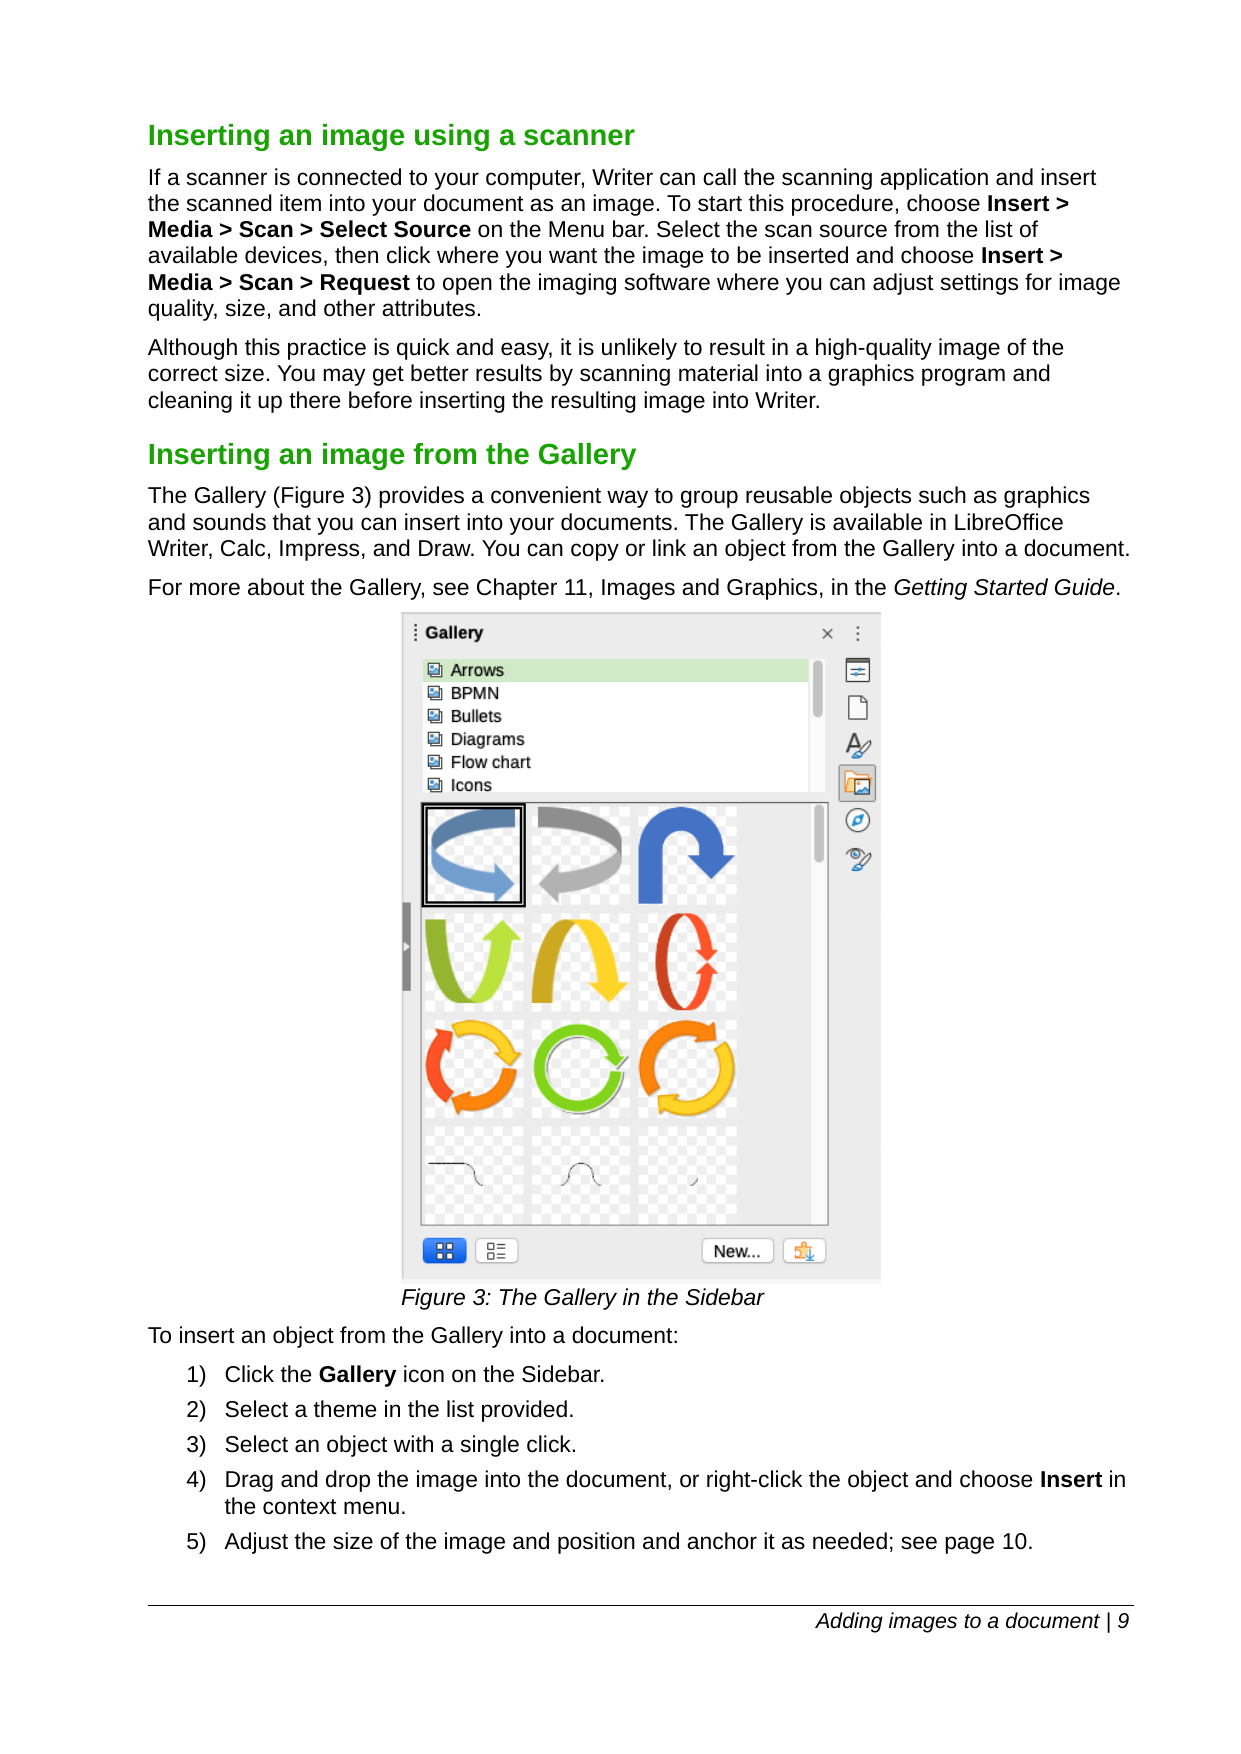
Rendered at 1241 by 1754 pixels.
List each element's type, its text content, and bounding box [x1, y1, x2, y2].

text Although this practice is quick and easy, it is unlikely to result in a high-quality image of the correct size. You may get better results by scanning material into a graphics program and cleaning it up there before inserting the resulting image into Writer. [148, 334, 1134, 413]
text Figure 3: The Gallery in the Sidebar [401, 1284, 881, 1310]
picture [400, 612, 881, 1284]
subtitle Inserting an image using a scanner [148, 118, 1134, 152]
text The Gallery (Figure 3) provides a convenient way to group reusable objects such as graphics and sounds that you can insert into your documents. The Gallery is available in LibreOffice Writer, Calc, Impress, and Draw. You can copy or link an object from the Gallery into a document. [148, 482, 1134, 561]
list Click the Gallery icon on the Sidebar. [207, 1361, 1134, 1387]
list To insert an object from the Gallery into a document: [148, 1322, 1134, 1348]
text For more about the Gallery, see Chapter 11, Images and Graphics, in the Getting Started Guide. [148, 574, 1134, 600]
list Drag and drop the image into the document, or right-click the object and choose Insert in the context menu. [207, 1466, 1134, 1519]
list Select a theme in the list provided. [207, 1396, 1134, 1422]
list Select an object with a single click. [207, 1431, 1134, 1457]
text If a scanner is connected to your computer, Writer can call the scanning application and insert the scanned item into your document as an image. To start this procedure, choose Insert > Media > Scan > Select Source on the Menu bar. Select the scan source from the list of available devices, then click where you want the image to be inserted and choose Insert > Media > Scan > Request to open the imaging software where you can adjust settings for image quality, size, and other attributes. [148, 163, 1134, 322]
list Adjust the size of the image and position and anchor it as needed; see page 10. [207, 1528, 1134, 1554]
subtitle Inserting an image from the Gallery [148, 437, 1134, 470]
